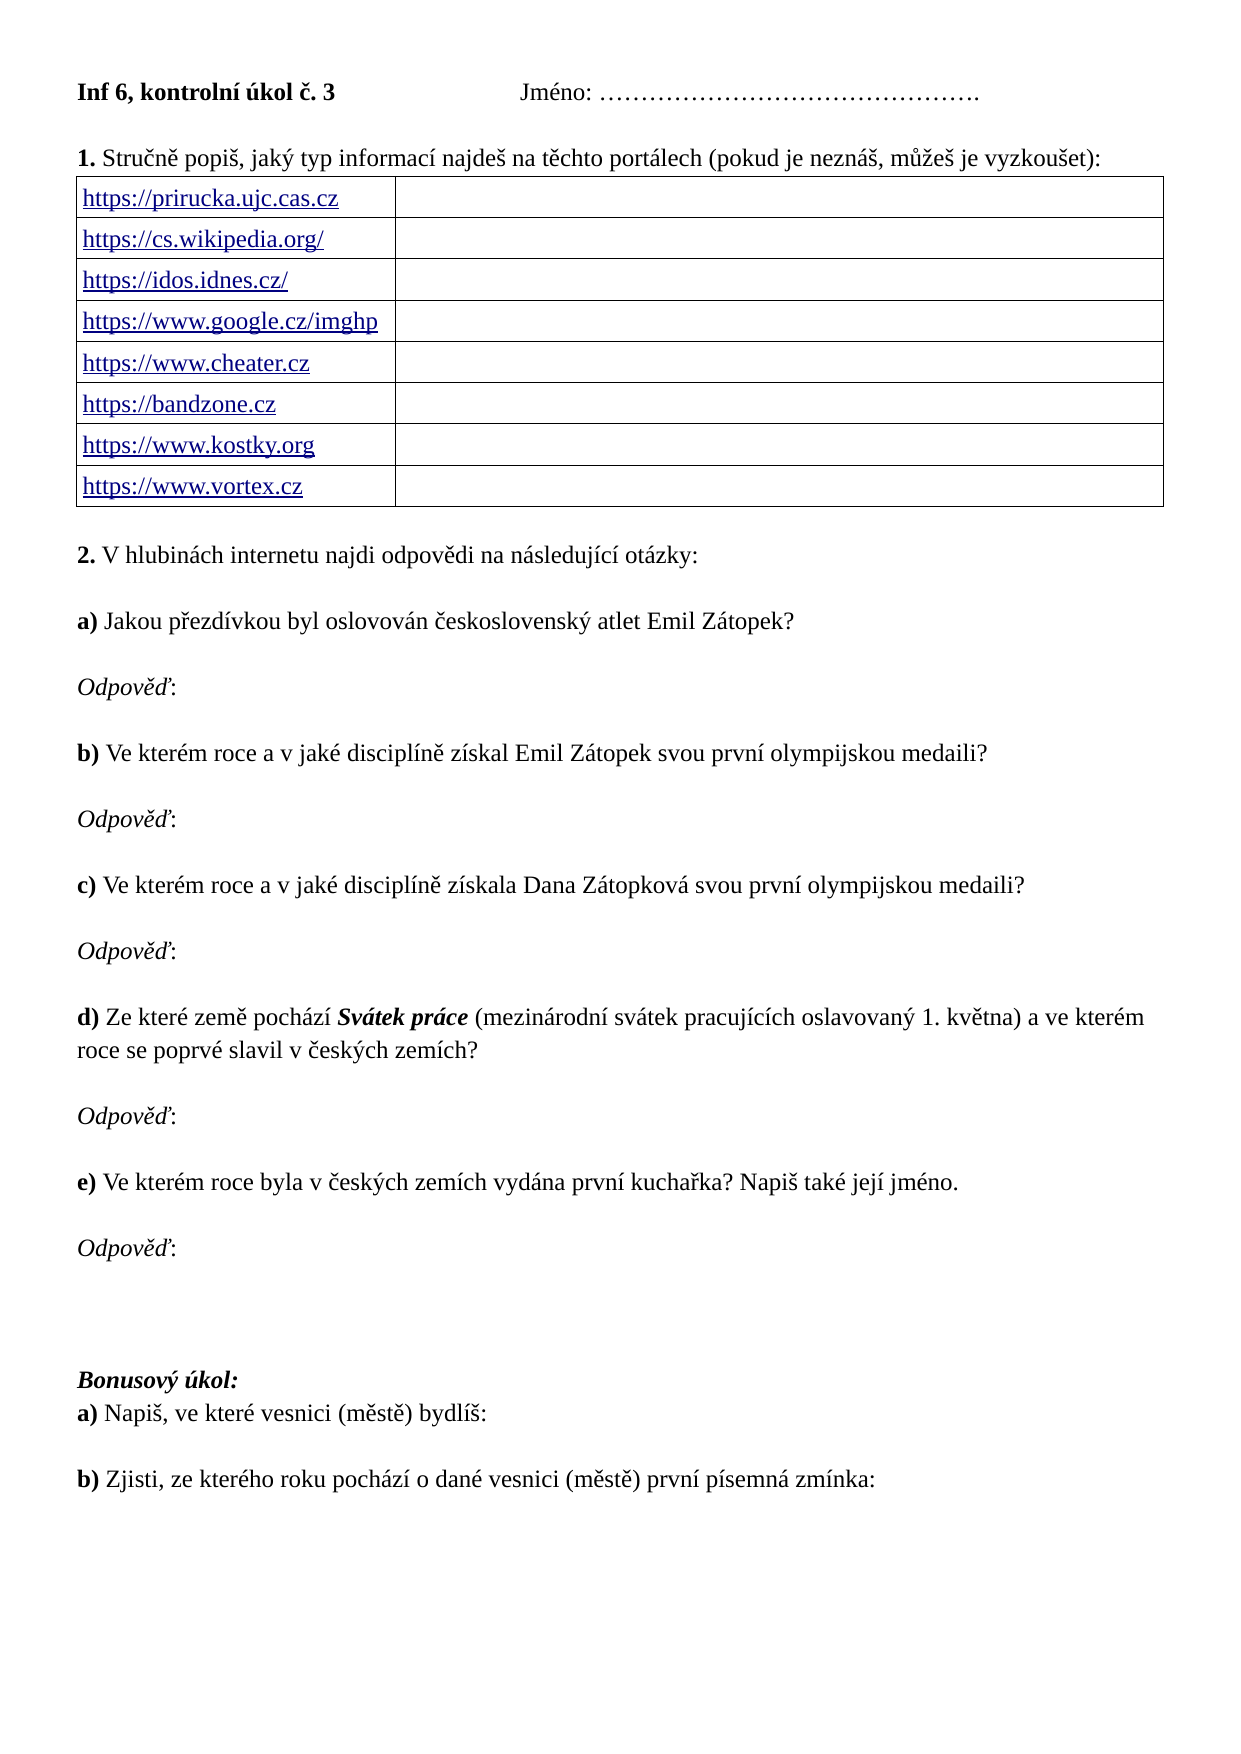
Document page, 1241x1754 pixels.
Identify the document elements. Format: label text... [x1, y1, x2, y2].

text 1. Stručně popiš, jaký typ informací najdeš na těchto portálech (pokud je neznáš, můžeš je vyzkoušet): [77, 143, 1163, 172]
table_cell [396, 218, 1163, 258]
table_cell https://cs.wikipedia.org/ [77, 218, 395, 258]
text d) Ze které země pochází Svátek práce (mezinárodní svátek pracujících oslavovaný 1. května) a ve kterém roce se poprvé slavil v českých zemích? [77, 1002, 1163, 1064]
table_header [396, 177, 1163, 217]
table_cell [396, 424, 1163, 464]
table_cell [396, 301, 1163, 341]
table_header https://prirucka.ujc.cas.cz [77, 177, 395, 217]
text Odpověď: [77, 672, 1163, 701]
text Inf 6, kontrolní úkol č. 3 Jméno: ………………………………………. [77, 77, 1163, 106]
text Odpověď: [77, 1233, 1163, 1262]
table_cell [396, 466, 1163, 506]
table_cell https://www.vortex.cz [77, 466, 395, 506]
table_cell https://www.google.cz/imghp [77, 301, 395, 341]
table_cell https://www.cheater.cz [77, 342, 395, 382]
table_cell https://idos.idnes.cz/ [77, 259, 395, 299]
table_cell [396, 342, 1163, 382]
text a) Napiš, ve které vesnici (městě) bydlíš: [77, 1398, 1163, 1427]
table_cell https://www.kostky.org [77, 424, 395, 464]
table_cell https://bandzone.cz [77, 383, 395, 423]
text c) Ve kterém roce a v jaké disciplíně získala Dana Zátopková svou první olympijskou medaili? [77, 870, 1163, 899]
text 2. V hlubinách internetu najdi odpovědi na následující otázky: [77, 540, 1163, 569]
text Odpověď: [77, 936, 1163, 965]
text a) Jakou přezdívkou byl oslovován československý atlet Emil Zátopek? [77, 606, 1163, 635]
text Odpověď: [77, 1101, 1163, 1130]
text e) Ve kterém roce byla v českých zemích vydána první kuchařka? Napiš také její jméno. [77, 1167, 1163, 1196]
text b) Ve kterém roce a v jaké disciplíně získal Emil Zátopek svou první olympijskou medaili? [77, 738, 1163, 767]
table_cell [396, 259, 1163, 299]
text Bonusový úkol: [77, 1365, 1163, 1394]
text b) Zjisti, ze kterého roku pochází o dané vesnici (městě) první písemná zmínka: [77, 1464, 1163, 1493]
table_cell [396, 383, 1163, 423]
text Odpověď: [77, 804, 1163, 833]
